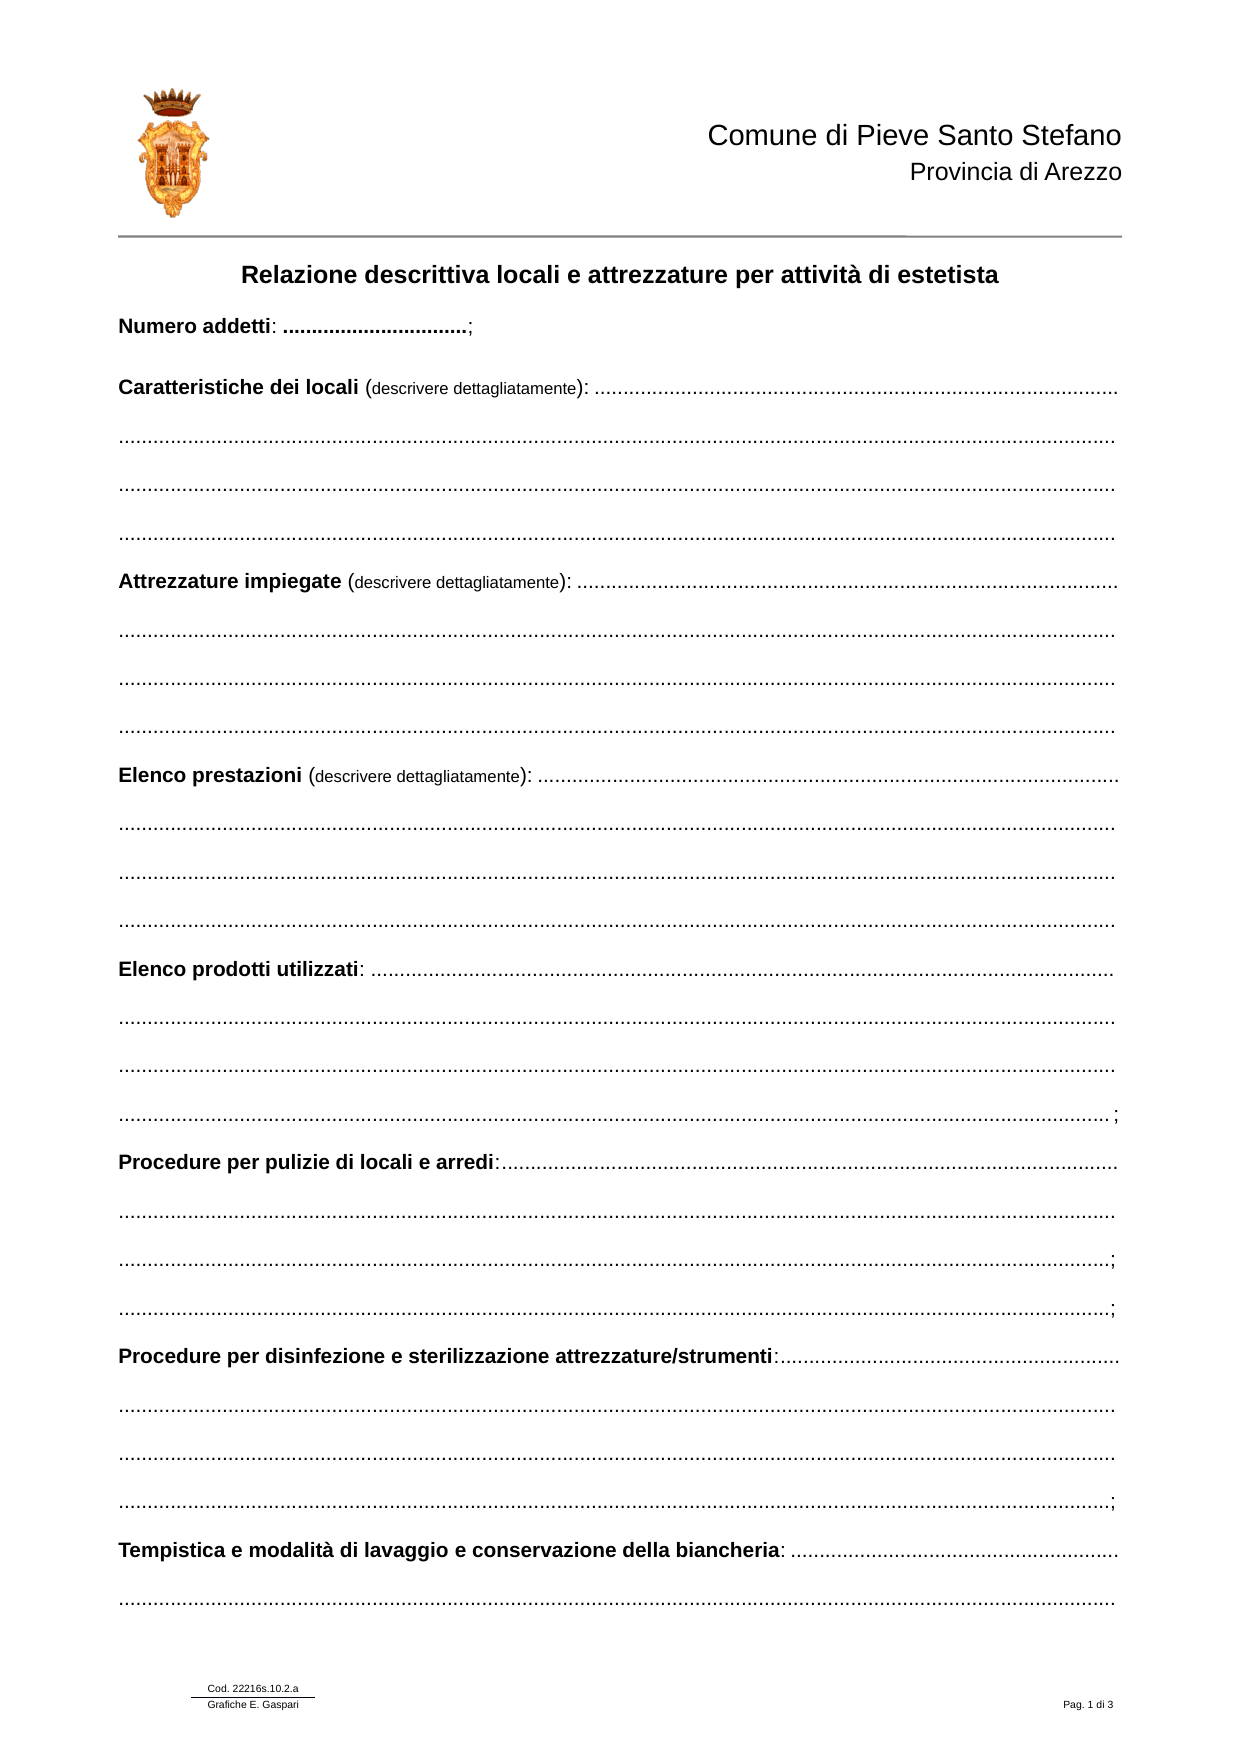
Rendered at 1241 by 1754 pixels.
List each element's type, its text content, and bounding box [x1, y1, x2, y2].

picture [122, 87, 224, 219]
text ............................................................................................................................................................................. [118, 1053, 1122, 1077]
text ............................................................................................................................................................................. [118, 1441, 1122, 1465]
text ............................................................................................................................................................................. [118, 908, 1122, 932]
text Attrezzature impiegate (descrivere dettagliatamente): .............................................................................................. [118, 569, 1122, 593]
text ............................................................................................................................................................................. [118, 424, 1122, 448]
text Procedure per pulizie di locali e arredi: ........................................................................................................... [118, 1150, 1122, 1174]
text Provincia di Arezzo [224, 157, 1122, 185]
text Elenco prodotti utilizzati: ................................................................................................................................. [118, 956, 1122, 980]
subtitle Relazione descrittiva locali e attrezzature per attività di estetista [118, 261, 1122, 289]
text ............................................................................................................................................................................. [118, 714, 1122, 738]
text Procedure per disinfezione e sterilizzazione attrezzature/strumenti: ........................................................... [118, 1344, 1122, 1368]
text ............................................................................................................................................................................. [118, 521, 1122, 544]
text ............................................................................................................................................................................. [118, 1392, 1122, 1416]
text Tempistica e modalità di lavaggio e conservazione della biancheria: ......................................................... [118, 1538, 1122, 1562]
text ............................................................................................................................................................................. [118, 1586, 1122, 1610]
text Caratteristiche dei locali (descrivere dettagliatamente): ........................................................................................... [118, 375, 1122, 399]
text ............................................................................................................................................................................; [118, 1296, 1122, 1319]
text Numero addetti: ................................; [118, 314, 1122, 338]
text ............................................................................................................................................................................. [118, 1005, 1122, 1029]
text Comune di Pieve Santo Stefano [224, 118, 1122, 152]
text Elenco prestazioni (descrivere dettagliatamente): ..................................................................................................... [118, 763, 1122, 787]
text ............................................................................................................................................................................; [118, 1247, 1122, 1271]
text ............................................................................................................................................................................. [118, 1199, 1122, 1223]
text ............................................................................................................................................................................. [118, 859, 1122, 883]
text ............................................................................................................................................................................. [118, 617, 1122, 641]
text Nell'elenco degli allegati [242, 213, 602, 235]
text ............................................................................................................................................................................. [118, 811, 1122, 835]
text ............................................................................................................................................................................; [118, 1489, 1122, 1513]
text ............................................................................................................................................................................ ; [118, 1102, 1122, 1126]
text ............................................................................................................................................................................. [118, 472, 1122, 496]
text ............................................................................................................................................................................. [118, 666, 1122, 690]
